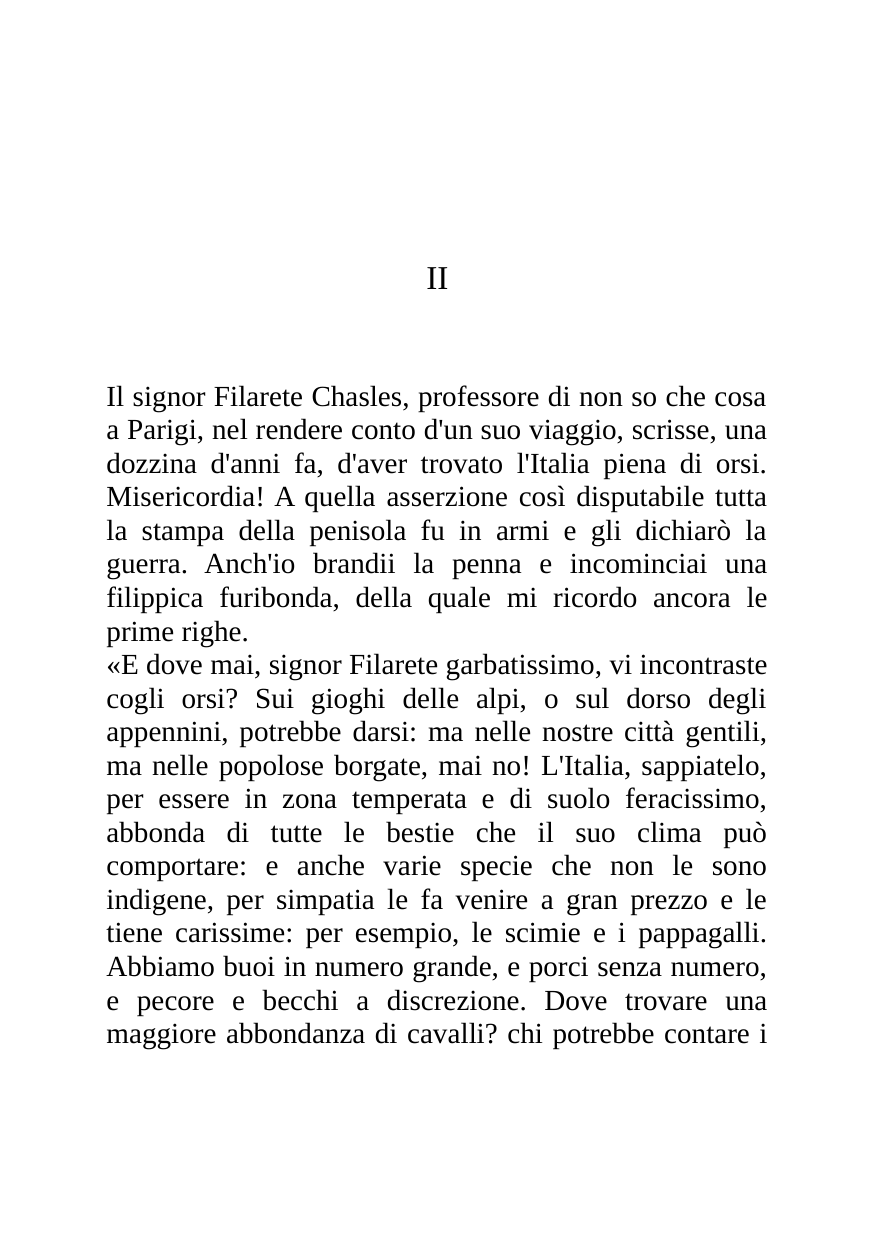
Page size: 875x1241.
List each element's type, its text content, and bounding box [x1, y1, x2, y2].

text Il signor Filarete Chasles, professore di non so che cosa a Parigi, nel rendere conto d'un suo viaggio, scrisse, una dozzina d'anni fa, d'aver trovato l'Italia piena di orsi. Misericordia! A quella asserzione così disputabile tutta la stampa della penisola fu in armi e gli dichiarò la guerra. Anch'io brandii la penna e incominciai una filippica furibonda, della quale mi ricordo ancora le prime righe. [106, 379, 768, 647]
text «E dove mai, signor Filarete garbatissimo, vi incontraste cogli orsi? Sui gioghi delle alpi, o sul dorso degli appennini, potrebbe darsi: ma nelle nostre città gentili, ma nelle popolose borgate, mai no! L'Italia, sappiatelo, per essere in zona temperata e di suolo feracissimo, abbonda di tutte le bestie che il suo clima può comportare: e anche varie specie che non le sono indigene, per simpatia le fa venire a gran prezzo e le tiene carissime: per esempio, le scimie e i pappagalli. Abbiamo buoi in numero grande, e porci senza numero, e pecore e becchi a discrezione. Dove trovare una maggiore abbondanza di cavalli? chi potrebbe contare i [106, 647, 768, 1050]
subtitle II [106, 258, 768, 296]
